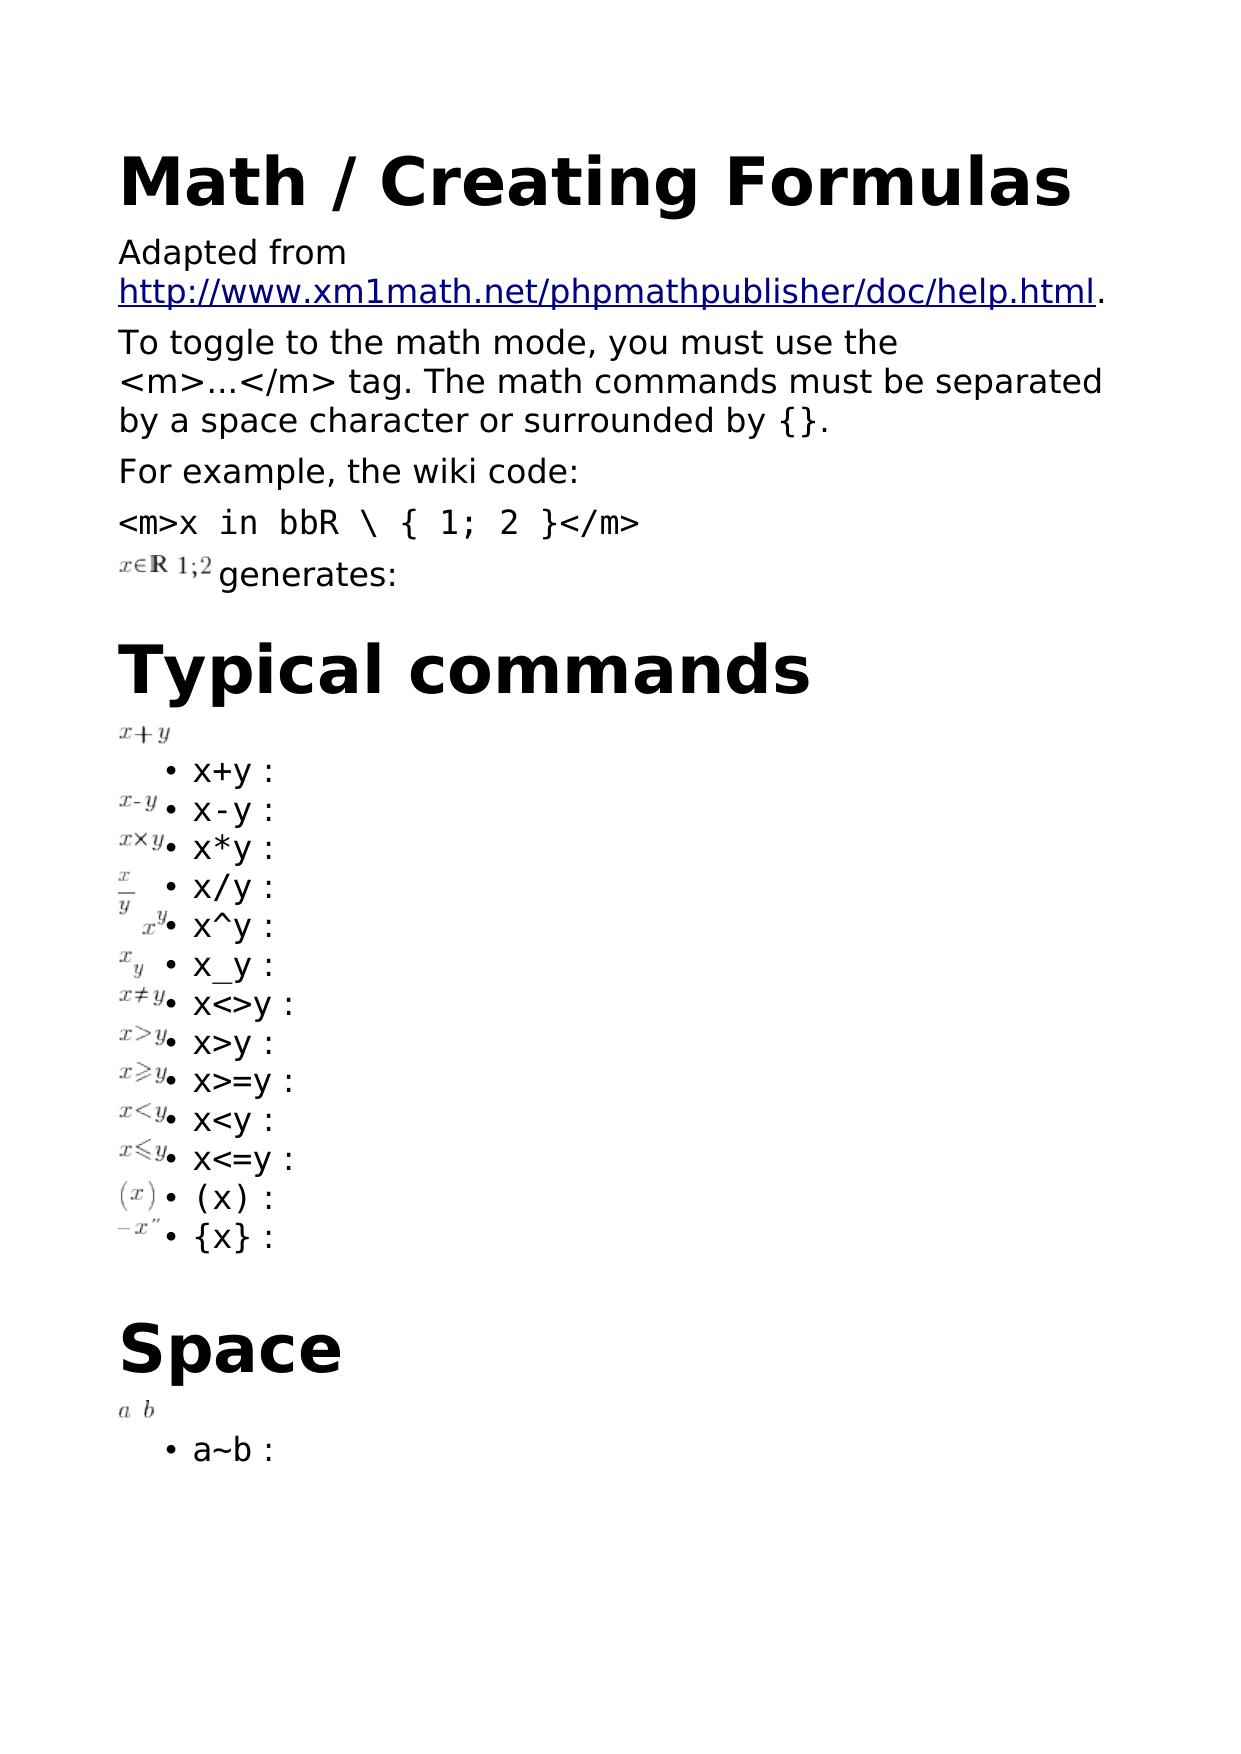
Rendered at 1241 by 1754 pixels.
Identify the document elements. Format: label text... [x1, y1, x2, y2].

list x*y : [177, 829, 1122, 868]
picture [118, 1139, 172, 1165]
list x^y : [177, 907, 1122, 945]
list a~b : [177, 1430, 1122, 1469]
subtitle Space [118, 1311, 1122, 1388]
list x_y : [177, 945, 1122, 984]
picture [118, 790, 162, 817]
picture [118, 1217, 162, 1244]
text <m>x in bbR \ { 1; 2 }</m> [118, 504, 1122, 543]
text Adapted from http://www.xm1math.net/phpmathpublisher/doc/help.html. [118, 233, 1122, 311]
picture [118, 1400, 159, 1428]
picture [118, 555, 219, 582]
list x/y : [177, 868, 1122, 907]
subtitle Typical commands [118, 632, 1122, 709]
list x<=y : [177, 1140, 1122, 1178]
text generates: [118, 555, 1122, 594]
picture [118, 984, 170, 1011]
picture [118, 1100, 172, 1126]
picture [118, 1062, 172, 1087]
picture [118, 1023, 172, 1049]
list (x) : [177, 1178, 1122, 1217]
text For example, the wiki code: [118, 452, 1122, 491]
list x<>y : [177, 984, 1122, 1023]
list x-y : [177, 790, 1122, 829]
picture [118, 721, 175, 749]
picture [118, 945, 148, 982]
text To toggle to the math mode, you must use the <m>...</m> tag. The math commands must be separated by a space character or surrounded by {}. [118, 323, 1122, 440]
picture [118, 867, 172, 943]
subtitle Math / Creating Formulas [118, 143, 1122, 221]
list x+y : [177, 751, 1122, 790]
picture [118, 1178, 158, 1213]
list x>y : [177, 1023, 1122, 1062]
list {x} : [177, 1217, 1122, 1256]
list x>=y : [177, 1062, 1122, 1101]
list x<y : [177, 1101, 1122, 1140]
picture [118, 828, 169, 856]
